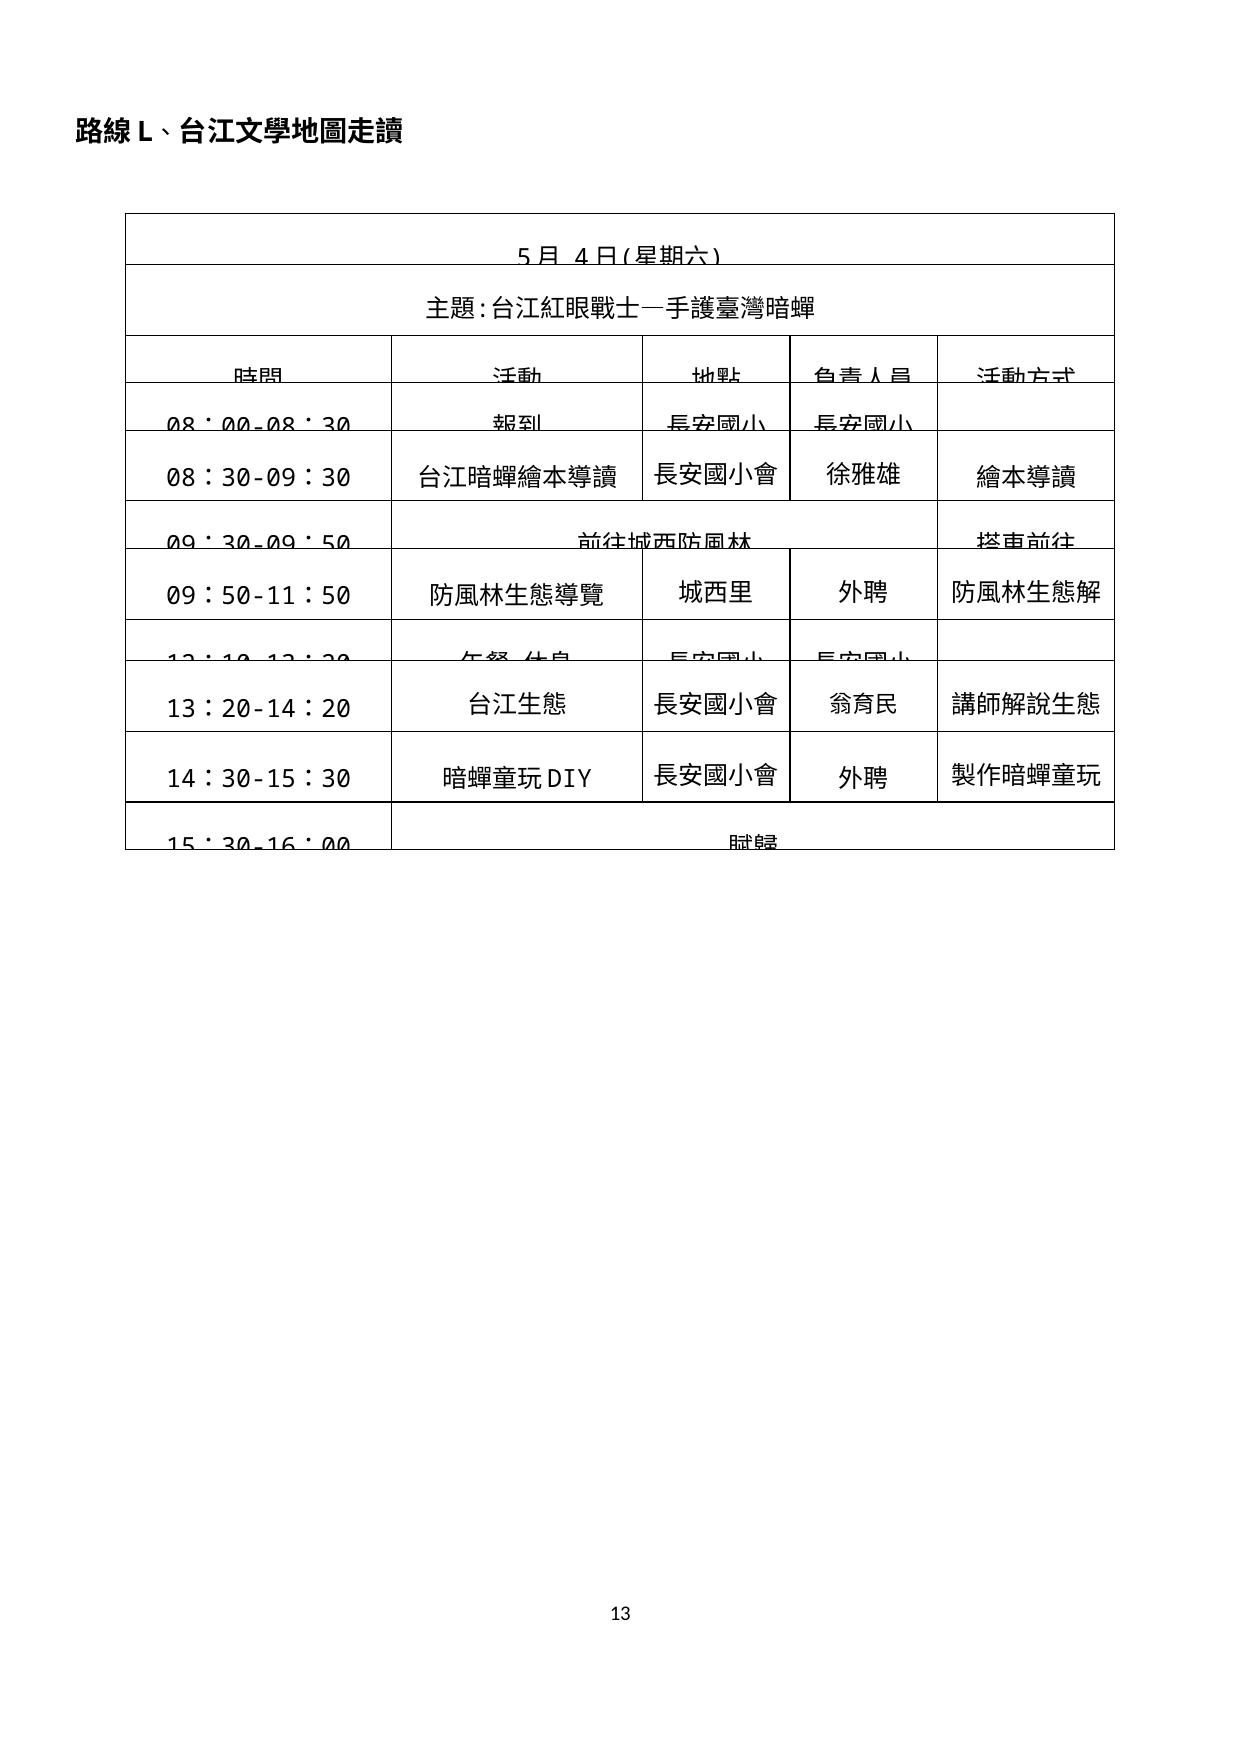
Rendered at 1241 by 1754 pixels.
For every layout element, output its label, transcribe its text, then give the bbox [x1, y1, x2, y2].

table_cell 13：20-14：20 [126, 661, 391, 731]
table_cell 講師解說生態照片 [938, 661, 1114, 731]
table_cell 14：30-15：30 [126, 732, 391, 801]
table_cell 09：30-09：50 [126, 501, 391, 548]
table_cell 長安國小 [643, 383, 789, 429]
table_cell 搭車前往 [938, 501, 1114, 548]
table_cell 長安國小 [791, 620, 937, 660]
table_cell 長安國小 [791, 383, 937, 429]
table_cell 賦歸 [392, 803, 1114, 849]
table_cell 報到 [392, 383, 642, 429]
table_cell 台江生態 照片解說 [392, 661, 642, 731]
table_cell 長安國小 [643, 620, 789, 660]
table_cell 08：00-08：30 [126, 383, 391, 429]
table_cell 午餐 休息 [392, 620, 642, 660]
table_cell [938, 383, 1114, 429]
table_cell 主題:台江紅眼戰士—手護臺灣暗蟬 承辦單位:長安國小(名額: 40人) [126, 265, 1114, 335]
table_cell 城西里 防風林 [643, 549, 789, 618]
table_cell 外聘 [791, 732, 937, 801]
table_cell 08：30-09：30 [126, 431, 391, 500]
table_header 5月 4日(星期六) [126, 214, 1114, 264]
table_cell 負責人員 [791, 336, 937, 382]
table_cell 長安國小會議室 [643, 661, 789, 731]
table_cell 防風林生態導覽 [392, 549, 642, 618]
table_cell 暗蟬童玩DIY [392, 732, 642, 801]
table_cell 12：10-13：20 [126, 620, 391, 660]
table_cell 地點 [643, 336, 789, 382]
table_cell 活動 [392, 336, 642, 382]
table_cell 繪本導讀 [938, 431, 1114, 500]
table_cell 15：30-16：00 [126, 803, 391, 849]
table_cell 徐雅雄 主任 [791, 431, 937, 500]
table_cell 09：50-11：50 [126, 549, 391, 618]
table_cell 前往城西防風林 [392, 501, 937, 548]
table_cell 翁育民 老師 [791, 661, 937, 731]
table_cell 長安國小會議室 [643, 431, 789, 500]
text 路線L、台江文學地圖走讀 [75, 87, 1165, 150]
table_cell 長安國小會議室 [643, 732, 789, 801]
table_cell 防風林生態解說(兩小時) [938, 549, 1114, 618]
table_cell 外聘 解說員 [791, 549, 937, 618]
table_cell 台江暗蟬繪本導讀 [392, 431, 642, 500]
table_cell 活動方式 [938, 336, 1114, 382]
table_cell 製作暗蟬童玩或彩繪暗蟬 [938, 732, 1114, 801]
table_cell [938, 620, 1114, 660]
table_cell 時間 [126, 336, 391, 382]
